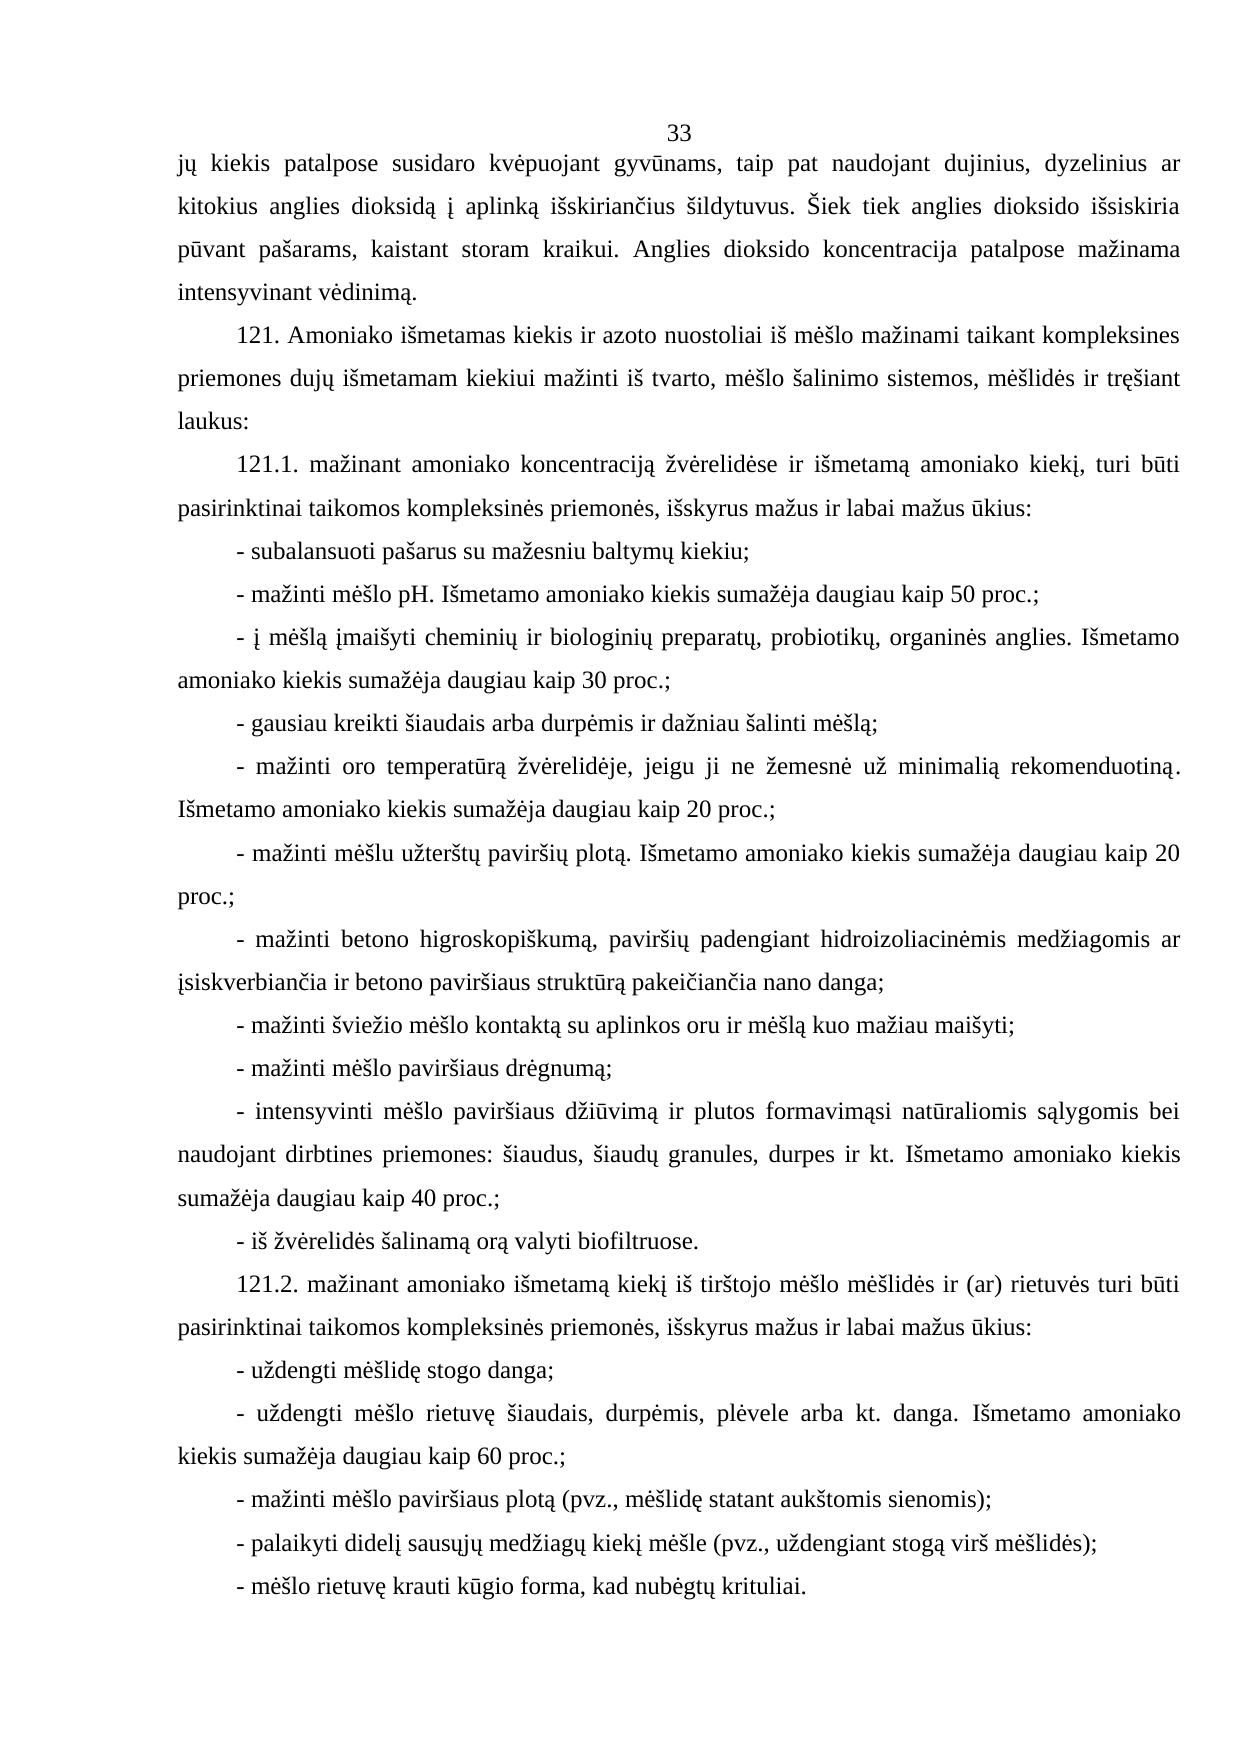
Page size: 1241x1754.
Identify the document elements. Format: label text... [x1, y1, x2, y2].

text - gausiau kreikti šiaudais arba durpėmis ir dažniau šalinti mėšlą; [177, 708, 1181, 737]
text - mažinti mėšlo pH. Išmetamo amoniako kiekis sumažėja daugiau kaip 50 proc.; [177, 579, 1181, 608]
text - į mėšlą įmaišyti cheminių ir biologinių preparatų, probiotikų, organinės anglies. Išmetamo amoniako kiekis sumažėja daugiau kaip 30 proc.; [177, 622, 1181, 694]
text - uždengti mėšlo rietuvę šiaudais, durpėmis, plėvele arba kt. danga. Išmetamo amoniako kiekis sumažėja daugiau kaip 60 proc.; [177, 1398, 1181, 1470]
text - mažinti mėšlo paviršiaus plotą (pvz., mėšlidę statant aukštomis sienomis); [177, 1484, 1181, 1513]
text 121.1. mažinant amoniako koncentraciją žvėrelidėse ir išmetamą amoniako kiekį, turi būti pasirinktinai taikomos kompleksinės priemonės, išskyrus mažus ir labai mažus ūkius: [177, 449, 1181, 521]
text - mažinti šviežio mėšlo kontaktą su aplinkos oru ir mėšlą kuo mažiau maišyti; [177, 1010, 1181, 1039]
text - iš žvėrelidės šalinamą orą valyti biofiltruose. [177, 1226, 1181, 1254]
text - mažinti oro temperatūrą žvėrelidėje, jeigu ji ne žemesnė už minimalią rekomenduotiną. Išmetamo amoniako kiekis sumažėja daugiau kaip 20 proc.; [177, 751, 1181, 823]
text - uždengti mėšlidę stogo danga; [177, 1355, 1181, 1384]
text 121. Amoniako išmetamas kiekis ir azoto nuostoliai iš mėšlo mažinami taikant kompleksines priemones dujų išmetamam kiekiui mažinti iš tvarto, mėšlo šalinimo sistemos, mėšlidės ir tręšiant laukus: [177, 320, 1181, 435]
text - mažinti betono higroskopiškumą, paviršių padengiant hidroizoliacinėmis medžiagomis ar įsiskverbiančia ir betono paviršiaus struktūrą pakeičiančia nano danga; [177, 924, 1181, 996]
text - mažinti mėšlu užterštų paviršių plotą. Išmetamo amoniako kiekis sumažėja daugiau kaip 20 proc.; [177, 838, 1181, 909]
text - subalansuoti pašarus su mažesniu baltymų kiekiu; [177, 536, 1181, 564]
text - mėšlo rietuvę krauti kūgio forma, kad nubėgtų krituliai. [177, 1571, 1181, 1599]
text jų kiekis patalpose susidaro kvėpuojant gyvūnams, taip pat naudojant dujinius, dyzelinius ar kitokius anglies dioksidą į aplinką išskiriančius šildytuvus. Šiek tiek anglies dioksido išsiskiria pūvant pašarams, kaistant storam kraikui. Anglies dioksido koncentracija patalpose mažinama intensyvinant vėdinimą. [177, 148, 1181, 306]
text - intensyvinti mėšlo paviršiaus džiūvimą ir plutos formavimąsi natūraliomis sąlygomis bei naudojant dirbtines priemones: šiaudus, šiaudų granules, durpes ir kt. Išmetamo amoniako kiekis sumažėja daugiau kaip 40 proc.; [177, 1096, 1181, 1211]
text 121.2. mažinant amoniako išmetamą kiekį iš tirštojo mėšlo mėšlidės ir (ar) rietuvės turi būti pasirinktinai taikomos kompleksinės priemonės, išskyrus mažus ir labai mažus ūkius: [177, 1269, 1181, 1341]
text - mažinti mėšlo paviršiaus drėgnumą; [177, 1053, 1181, 1082]
text - palaikyti didelį sausųjų medžiagų kiekį mėšle (pvz., uždengiant stogą virš mėšlidės); [177, 1528, 1181, 1556]
